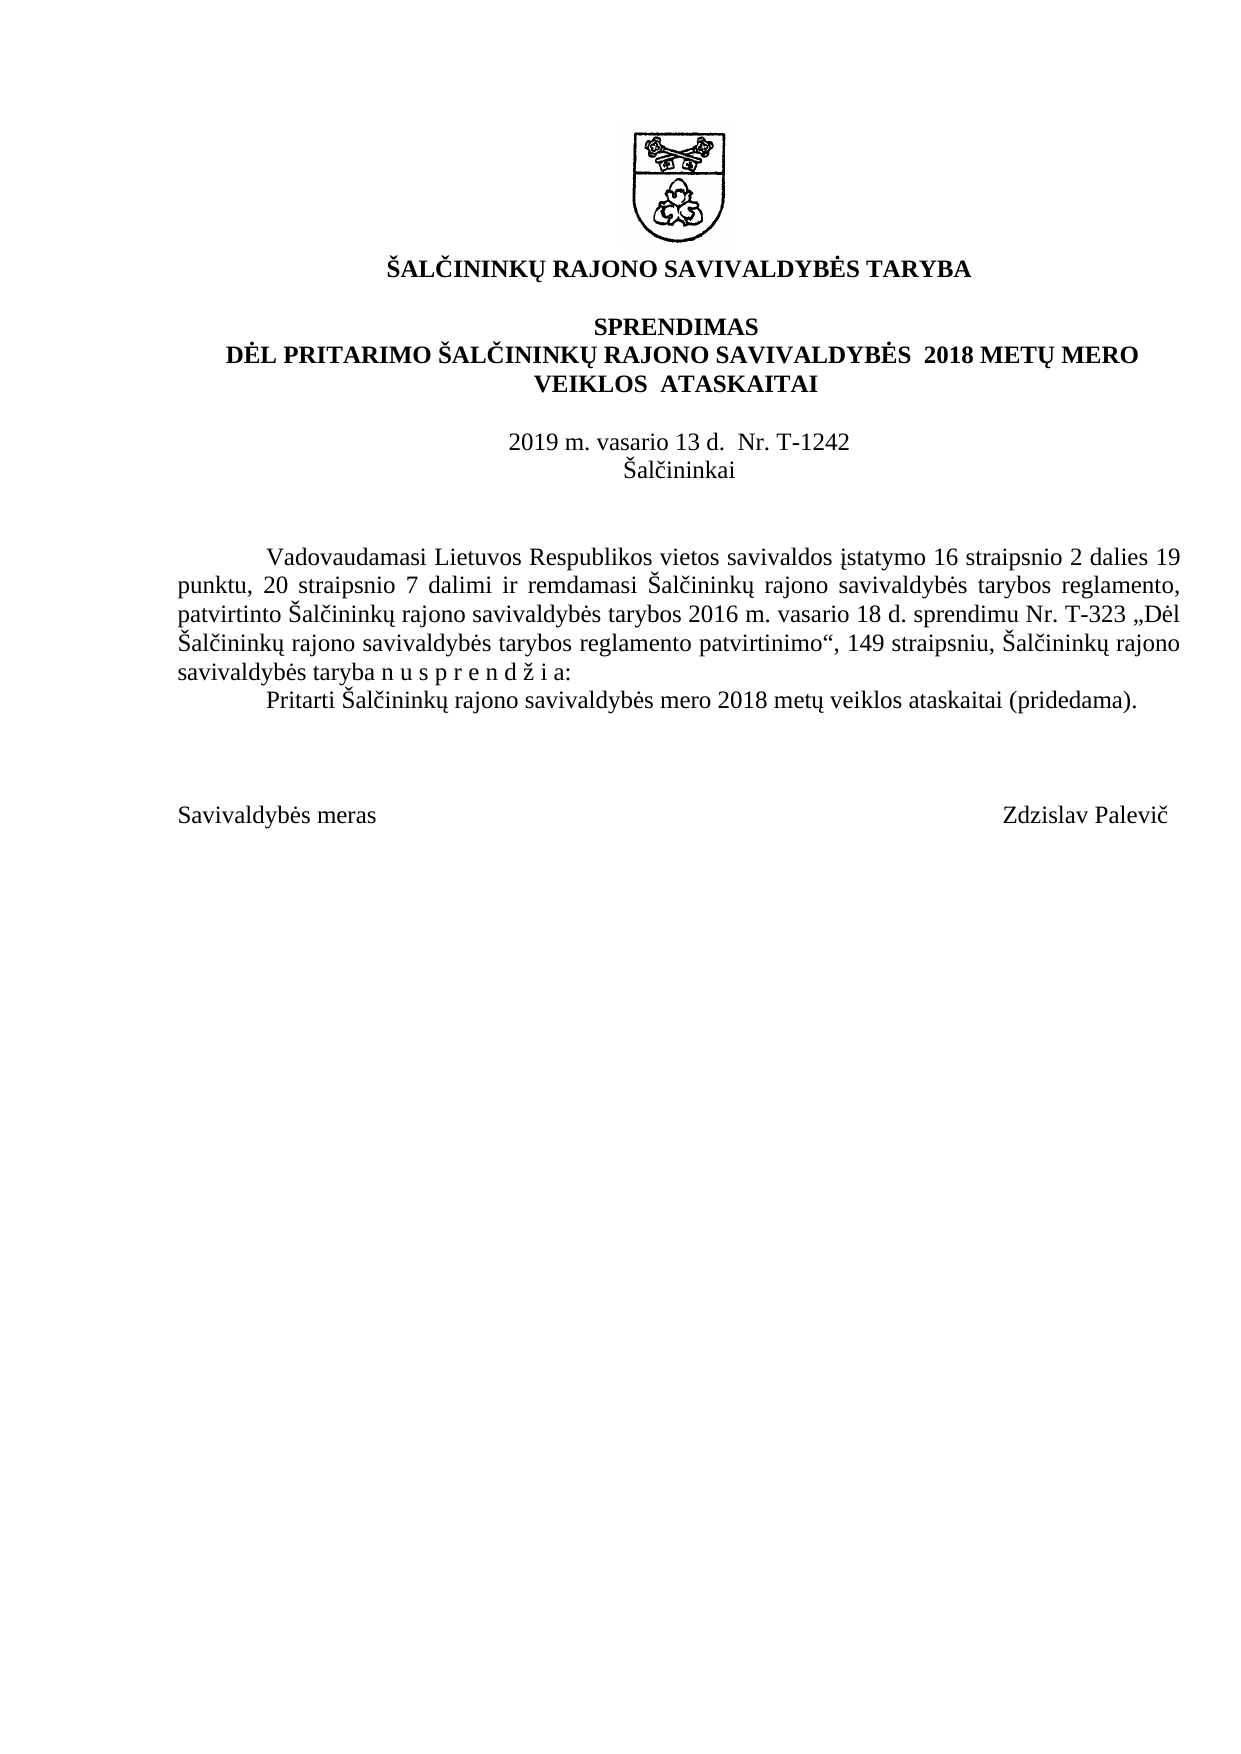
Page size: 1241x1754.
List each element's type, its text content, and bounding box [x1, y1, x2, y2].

text SPRENDIMAS [177, 312, 1181, 340]
text Pritarti Šalčininkų rajono savivaldybės mero 2018 metų veiklos ataskaitai (pridedama). [177, 685, 1181, 714]
text ŠALČININKŲ RAJONO SAVIVALDYBĖS TARYBA [177, 254, 1181, 283]
text Šalčininkai [177, 455, 1181, 484]
text DĖL PRITARIMO ŠALČININKŲ RAJONO SAVIVALDYBĖS 2018 METŲ MERO VEIKLOS ATASKAITAI [177, 340, 1181, 398]
text Savivaldybės meras Zdzislav Palevič [177, 800, 1181, 829]
text Vadovaudamasi Lietuvos Respublikos vietos savivaldos įstatymo 16 straipsnio 2 dalies 19 punktu, 20 straipsnio 7 dalimi ir remdamasi Šalčininkų rajono savivaldybės tarybos reglamento, patvirtinto Šalčininkų rajono savivaldybės tarybos 2016 m. vasario 18 d. sprendimu Nr. T-323 „Dėl Šalčininkų rajono savivaldybės tarybos reglamento patvirtinimo“, 149 straipsniu, Šalčininkų rajono savivaldybės taryba n u s p r e n d ž i a: [177, 542, 1181, 685]
text 2019 m. vasario 13 d. Nr. T-1242 [177, 427, 1181, 455]
